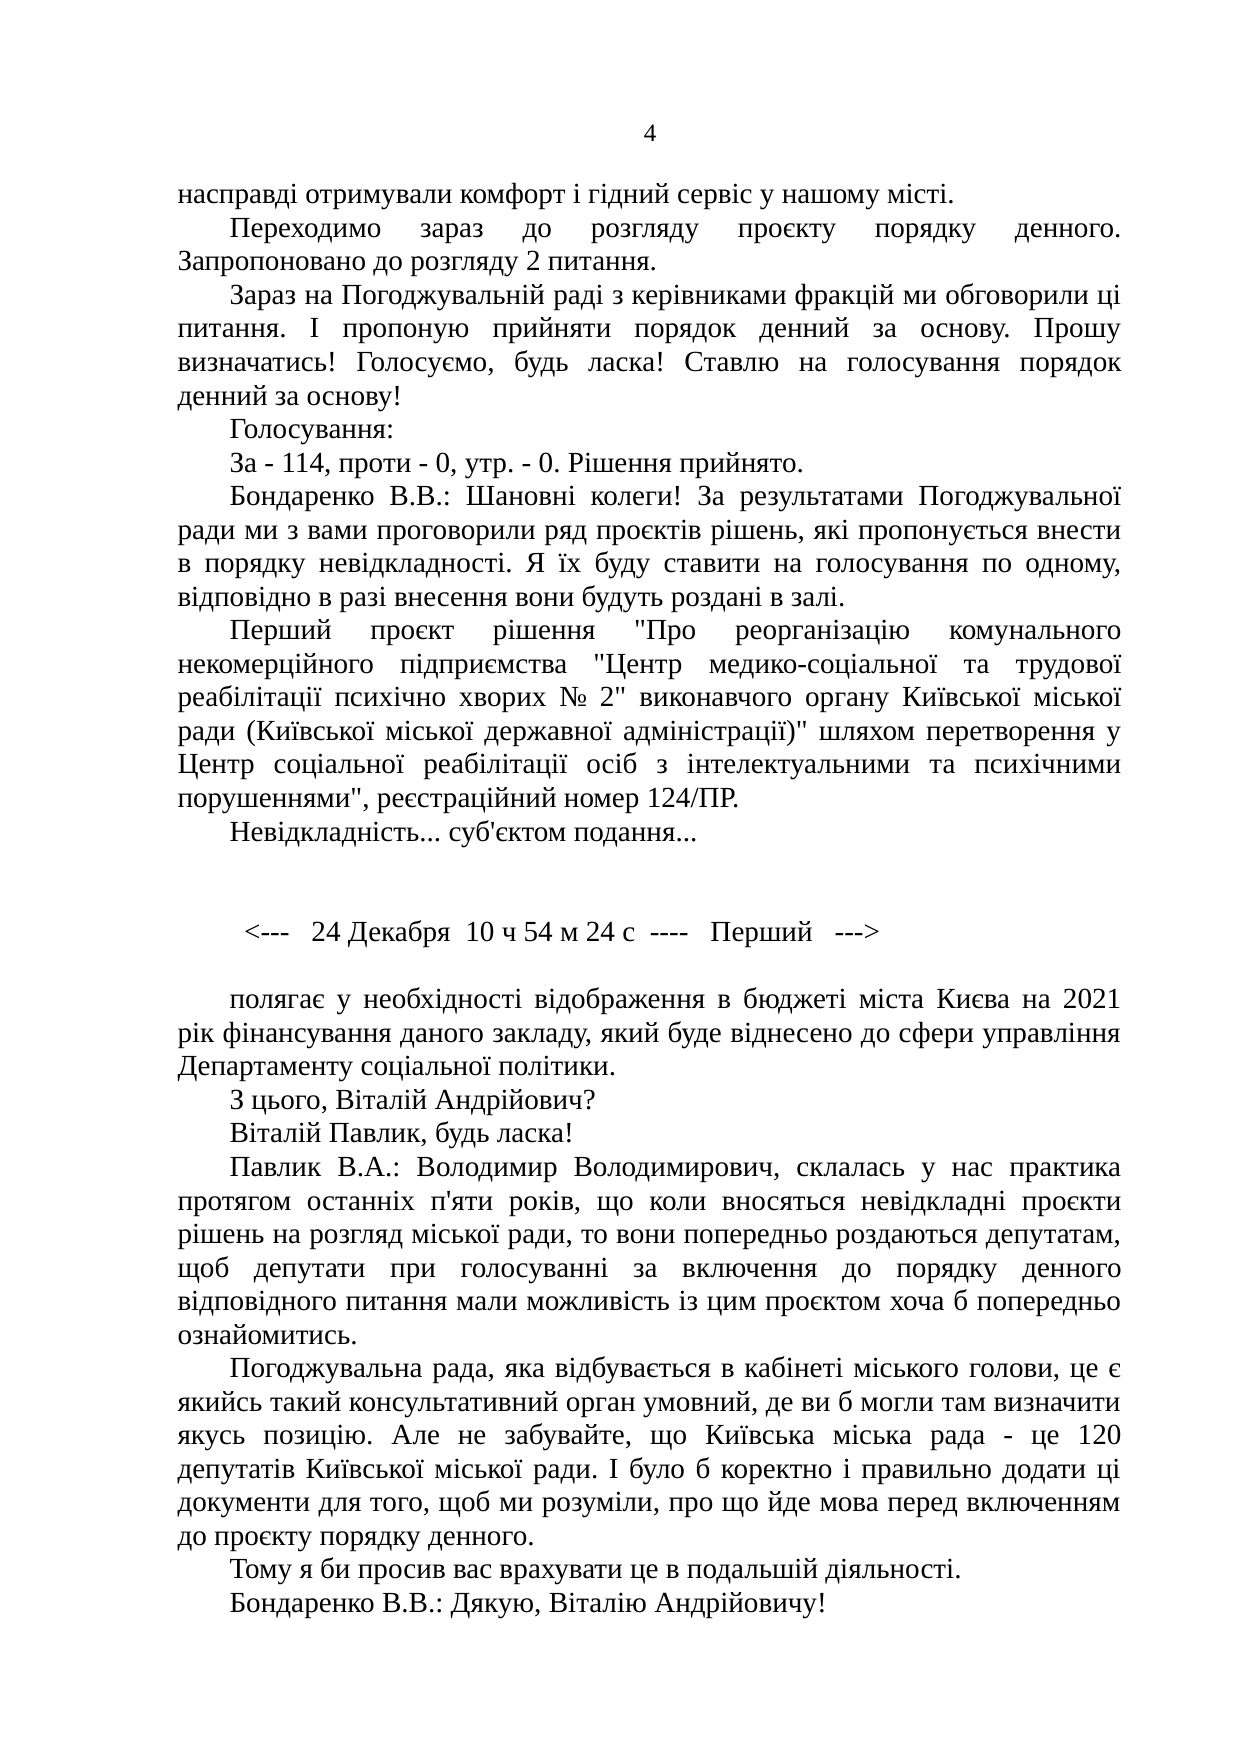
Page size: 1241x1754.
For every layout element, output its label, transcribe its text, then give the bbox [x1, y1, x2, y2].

text Бондаренко В.В.: Шановні колеги! За результатами Погоджувальної ради ми з вами проговорили ряд проєктів рішень, які пропонується внести в порядку невідкладності. Я їх буду ставити на голосування по одному, відповідно в разі внесення вони будуть роздані в залі. [177, 478, 1122, 612]
text За - 114, проти - 0, утр. - 0. Рішення прийнято. [177, 445, 1122, 478]
text Бондаренко В.В.: Дякую, Віталію Андрійовичу! [177, 1585, 1122, 1619]
text Зараз на Погоджувальній раді з керівниками фракцій ми обговорили ці питання. І пропоную прийняти порядок денний за основу. Прошу визначатись! Голосуємо, будь ласка! Ставлю на голосування порядок денний за основу! [177, 277, 1122, 411]
text Тому я би просив вас врахувати це в подальшій діяльності. [177, 1552, 1122, 1585]
text Віталій Павлик, будь ласка! [177, 1116, 1122, 1149]
text насправді отримували комфорт і гідний сервіс у нашому місті. [177, 176, 1122, 210]
text Погоджувальна рада, яка відбувається в кабінеті міського голови, це є якийсь такий консультативний орган умовний, де ви б могли там визначити якусь позицію. Але не забувайте, що Київська міська рада - це 120 депутатів Київської міської ради. І було б коректно і правильно додати ці документи для того, щоб ми розуміли, про що йде мова перед включенням до проєкту порядку денного. [177, 1350, 1122, 1552]
text <--- 24 Декабря 10 ч 54 м 24 с ---- Перший ---> [177, 914, 1122, 948]
text З цього, Віталій Андрійович? [177, 1082, 1122, 1116]
text Голосування: [177, 411, 1122, 445]
text Павлик В.А.: Володимир Володимирович, склалась у нас практика протягом останніх п'яти років, що коли вносяться невідкладні проєкти рішень на розгляд міської ради, то вони попередньо роздаються депутатам, щоб депутати при голосуванні за включення до порядку денного відповідного питання мали можливість із цим проєктом хоча б попередньо ознайомитись. [177, 1149, 1122, 1350]
text Переходимо зараз до розгляду проєкту порядку денного. Запропоновано до розгляду 2 питання. [177, 210, 1122, 277]
text полягає у необхідності відображення в бюджеті міста Києва на 2021 рік фінансування даного закладу, який буде віднесено до сфери управління Департаменту соціальної політики. [177, 981, 1122, 1082]
text Перший проєкт рішення "Про реорганізацію комунального некомерційного підприємства "Центр медико-соціальної та трудової реабілітації психічно хворих № 2" виконавчого органу Київської міської ради (Київської міської державної адміністрації)" шляхом перетворення у Центр соціальної реабілітації осіб з інтелектуальними та психічними порушеннями", реєстраційний номер 124/ПР. [177, 612, 1122, 814]
text Невідкладність... суб'єктом подання... [177, 814, 1122, 847]
